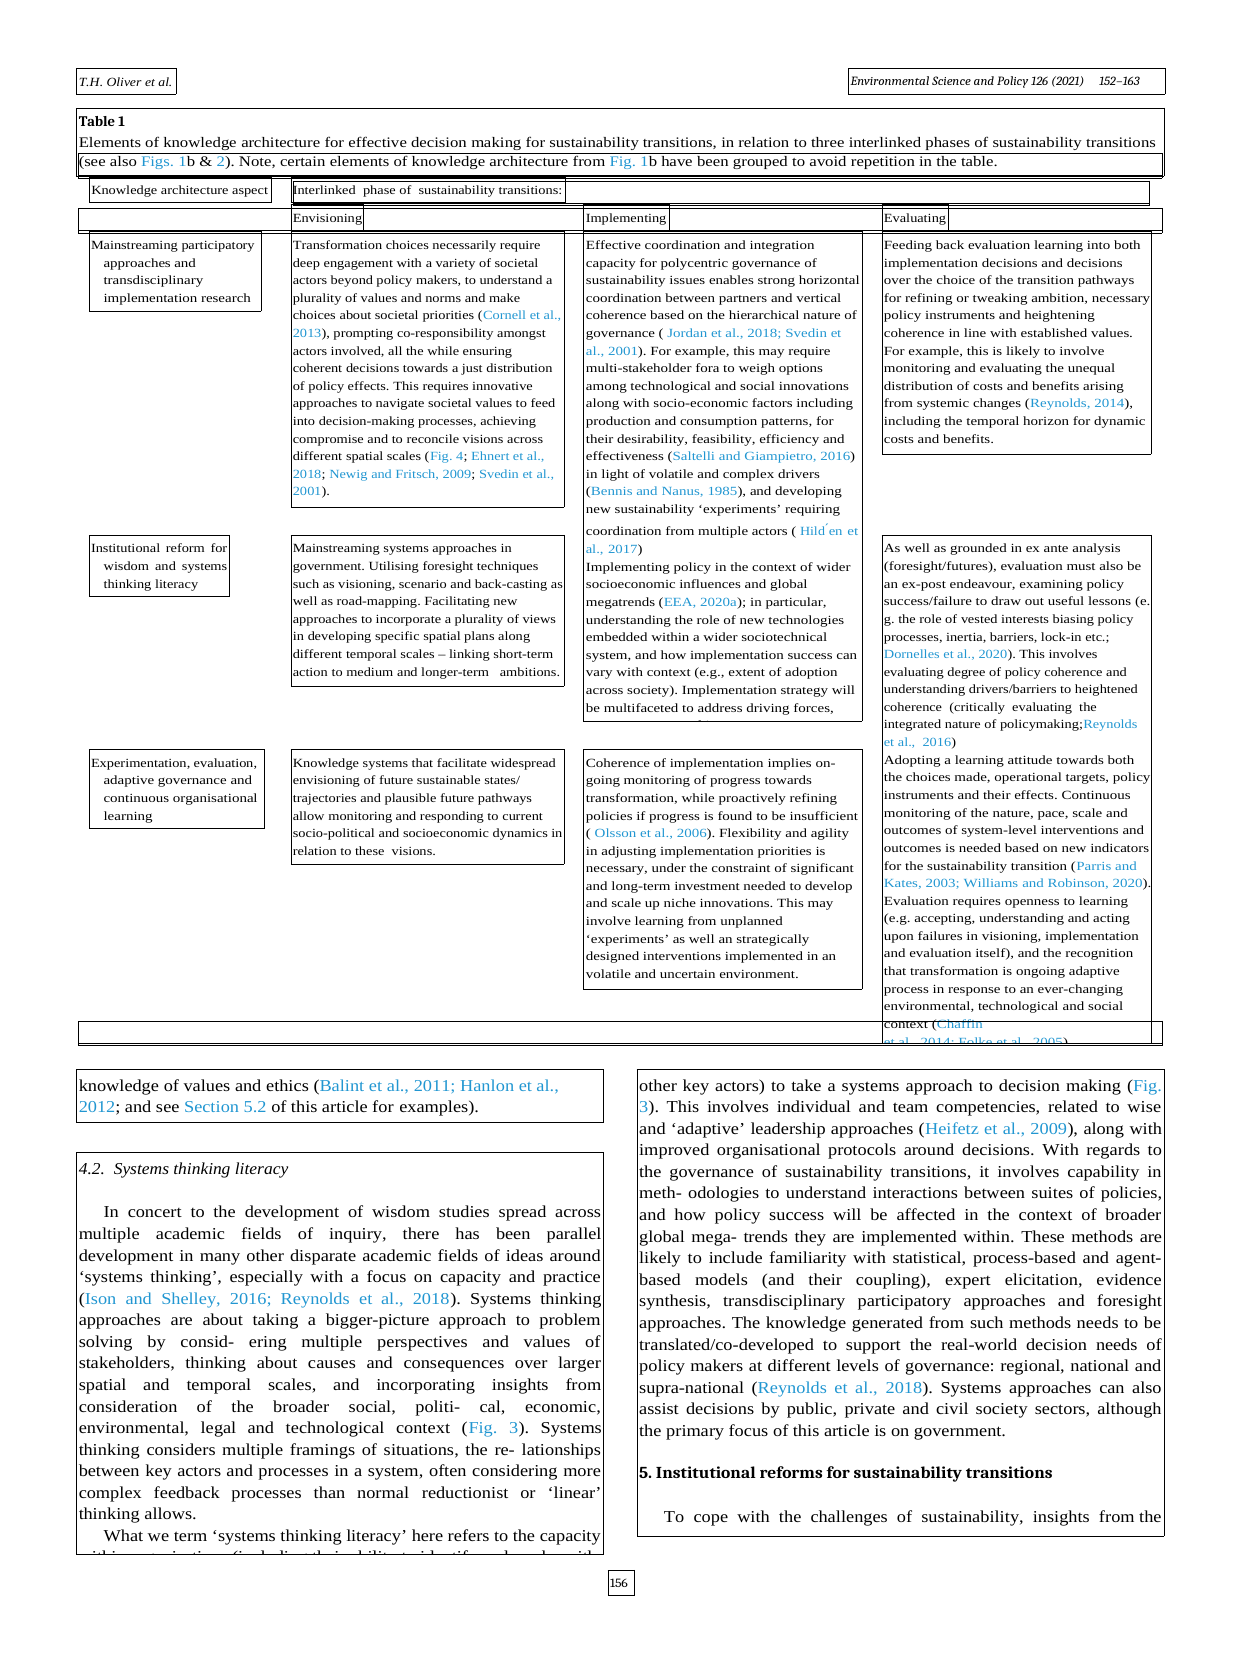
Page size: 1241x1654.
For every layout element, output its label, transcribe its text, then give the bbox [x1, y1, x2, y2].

text 5. Institutional reforms for sustainability transitions [639, 1463, 1164, 1483]
text Knowledge architecture aspect [91, 183, 271, 197]
text Feeding back evaluation learning into both implementation decisions and decisions over the choice of the transition pathways for refining or tweaking ambition, necessary policy instruments and heightening coherence in line with established values. For example, this is likely to involve monitoring and evaluating the unequal distribution of costs and benefits arising from systemic changes (Reynolds, 2014), including the temporal horizon for dynamic costs and benefits. [884, 238, 1151, 446]
text (see also Figs. 1b & 2). Note, certain elements of knowledge architecture from Fig. 1b have been grouped to avoid repetition in the table. [79, 154, 1162, 170]
text T.H. Oliver et al. [78, 74, 176, 89]
text Knowledge systems that facilitate widespread envisioning of future sustainable states/ trajectories and plausible future pathways allow monitoring and responding to current socio-political and socioeconomic dynamics in relation to these visions. [293, 755, 563, 858]
text As well as grounded in ex ante analysis (foresight/futures), evaluation must also be an ex-post endeavour, examining policy success/failure to draw out useful lessons (e. [884, 541, 1151, 608]
text Evaluating [884, 210, 948, 225]
text In concert to the development of wisdom studies spread across multiple academic fields of inquiry, there has been parallel development in many other disparate academic fields of ideas around ‘systems thinking’, especially with a focus on capacity and practice (Ison and Shelley, 2016; Reynolds et al., 2018). Systems thinking approaches are about taking a bigger-picture approach to problem solving by consid- ering multiple perspectives and values of stakeholders, thinking about causes and consequences over larger spatial and temporal scales, and incorporating insights from consideration of the broader social, politi- cal, economic, environmental, legal and technological context (Fig. 3). Systems thinking considers multiple framings of situations, the re- lationships between key actors and processes in a system, often considering more complex feedback processes than normal reductionist or ‘linear’ thinking allows. [78, 1202, 602, 1523]
text Experimentation, evaluation, adaptive governance and continuous organisational learning [91, 755, 263, 823]
text other key actors) to take a systems approach to decision making (Fig. 3). This involves individual and team competencies, related to wise and ‘adaptive’ leadership approaches (Heifetz et al., 2009), along with improved organisational protocols around decisions. With regards to the governance of sustainability transitions, it involves capability in meth- odologies to understand interactions between suites of policies, and how policy success will be affected in the context of broader global mega- trends they are implemented within. These methods are likely to include familiarity with statistical, process-based and agent-based models (and their coupling), expert elicitation, evidence synthesis, transdisciplinary participatory approaches and foresight approaches. The knowledge generated from such methods needs to be translated/co-developed to support the real-world decision needs of policy makers at different levels of governance: regional, national and supra-national (Reynolds et al., 2018). Systems approaches can also assist decisions by public, private and civil society sectors, although the primary focus of this article is on government. [639, 1076, 1162, 1440]
text et al., 2014; Folke et al., 2005). [884, 1034, 1151, 1043]
text What we term ‘systems thinking literacy’ here refers to the capacity within organisations (including their ability to identify and work with [78, 1526, 602, 1554]
text Transformation choices necessarily require deep engagement with a variety of societal actors beyond policy makers, to understand a plurality of values and norms and make choices about societal priorities (Cornell et al., 2013), prompting co-responsibility amongst actors involved, all the while ensuring coherent decisions towards a just distribution of policy effects. This requires innovative approaches to navigate societal values to feed into decision-making processes, achieving compromise and to reconcile visions across different spatial scales (Fig. 4; Ehnert et al., 2018; Newig and Fritsch, 2009; Svedin et al., 2001). [293, 238, 562, 498]
text Institutional reform for wisdom and systems thinking literacy [91, 541, 227, 591]
text Envisioning [293, 210, 363, 225]
text Interlinked phase of sustainability transitions: [294, 183, 565, 197]
text Table 1 [78, 113, 1164, 130]
text g. the role of vested interests biasing policy processes, inertia, barriers, lock-in etc.; Dornelles et al., 2020). This involves evaluating degree of policy coherence and understanding drivers/barriers to heightened coherence (critically evaluating the integrated nature of policymaking;Reynolds et al., 2016) [884, 612, 1147, 749]
text Mainstreaming systems approaches in government. Utilising foresight techniques such as visioning, scenario and back-casting as well as road-mapping. Facilitating new approaches to incorporate a plurality of views in developing specific spatial plans along different temporal scales – linking short-term action to medium and longer-term ambitions. [293, 541, 564, 679]
text Environmental Science and Policy 126 (2021) 152–163 [850, 74, 1165, 88]
text knowledge of values and ethics (Balint et al., 2011; Hanlon et al., 2012; and see Section 5.2 of this article for examples). [78, 1076, 602, 1116]
text Adopting a learning attitude towards both the choices made, operational targets, policy instruments and their effects. Continuous monitoring of the nature, pace, scale and outcomes of system-level interventions and outcomes is needed based on new indicators for the sustainability transition (Parris and Kates, 2003; Williams and Robinson, 2020). Evaluation requires openness to learning (e.g. accepting, understanding and acting upon failures in visioning, implementation and evaluation itself), and the recognition that transformation is ongoing adaptive process in response to an ever-changing environmental, technological and social context (Chaffin [884, 753, 1151, 1021]
text Mainstreaming participatory approaches and transdisciplinary implementation research [91, 238, 261, 305]
text Effective coordination and integration capacity for polycentric governance of sustainability issues enables strong horizontal coordination between partners and vertical coherence based on the hierarchical nature of governance ( Jordan et al., 2018; Svedin et al., 2001). For example, this may require multi-stakeholder fora to weigh options among technological and social innovations along with socio-economic factors including production and consumption patterns, for their desirability, feasibility, efficiency and effectiveness (Saltelli and Giampietro, 2016) in light of volatile and complex drivers (Bennis and Nanus, 1985), and developing new sustainability ‘experiments’ requiring coordination from multiple actors ( Hild´en et al., 2017) [586, 238, 862, 556]
text Implementing policy in the context of wider socioeconomic influences and global megatrends (EEA, 2020a); in particular, understanding the role of new technologies embedded within a wider sociotechnical system, and how implementation success can vary with context (e.g., extent of adoption across society). Implementation strategy will be multifaceted to address driving forces, pressures, state and impacts. [586, 559, 859, 721]
text Elements of knowledge architecture for effective decision making for sustainability transitions, in relation to three interlinked phases of sustainability transitions [78, 133, 1163, 153]
text To cope with the challenges of sustainability, insights from the [664, 1507, 1164, 1526]
text 156 [610, 1576, 634, 1590]
text Coherence of implementation implies on-going monitoring of progress towards transformation, while proactively refining policies if progress is found to be insufficient ( Olsson et al., 2006). Flexibility and agility in adjusting implementation priorities is necessary, under the constraint of significant and long-term investment needed to develop and scale up niche innovations. This may involve learning from unplanned ‘experiments’ as well an strategically designed interventions implemented in an volatile and uncertain environment. [586, 755, 862, 981]
text Implementing [586, 210, 669, 225]
text 4.2. Systems thinking literacy [78, 1159, 603, 1178]
